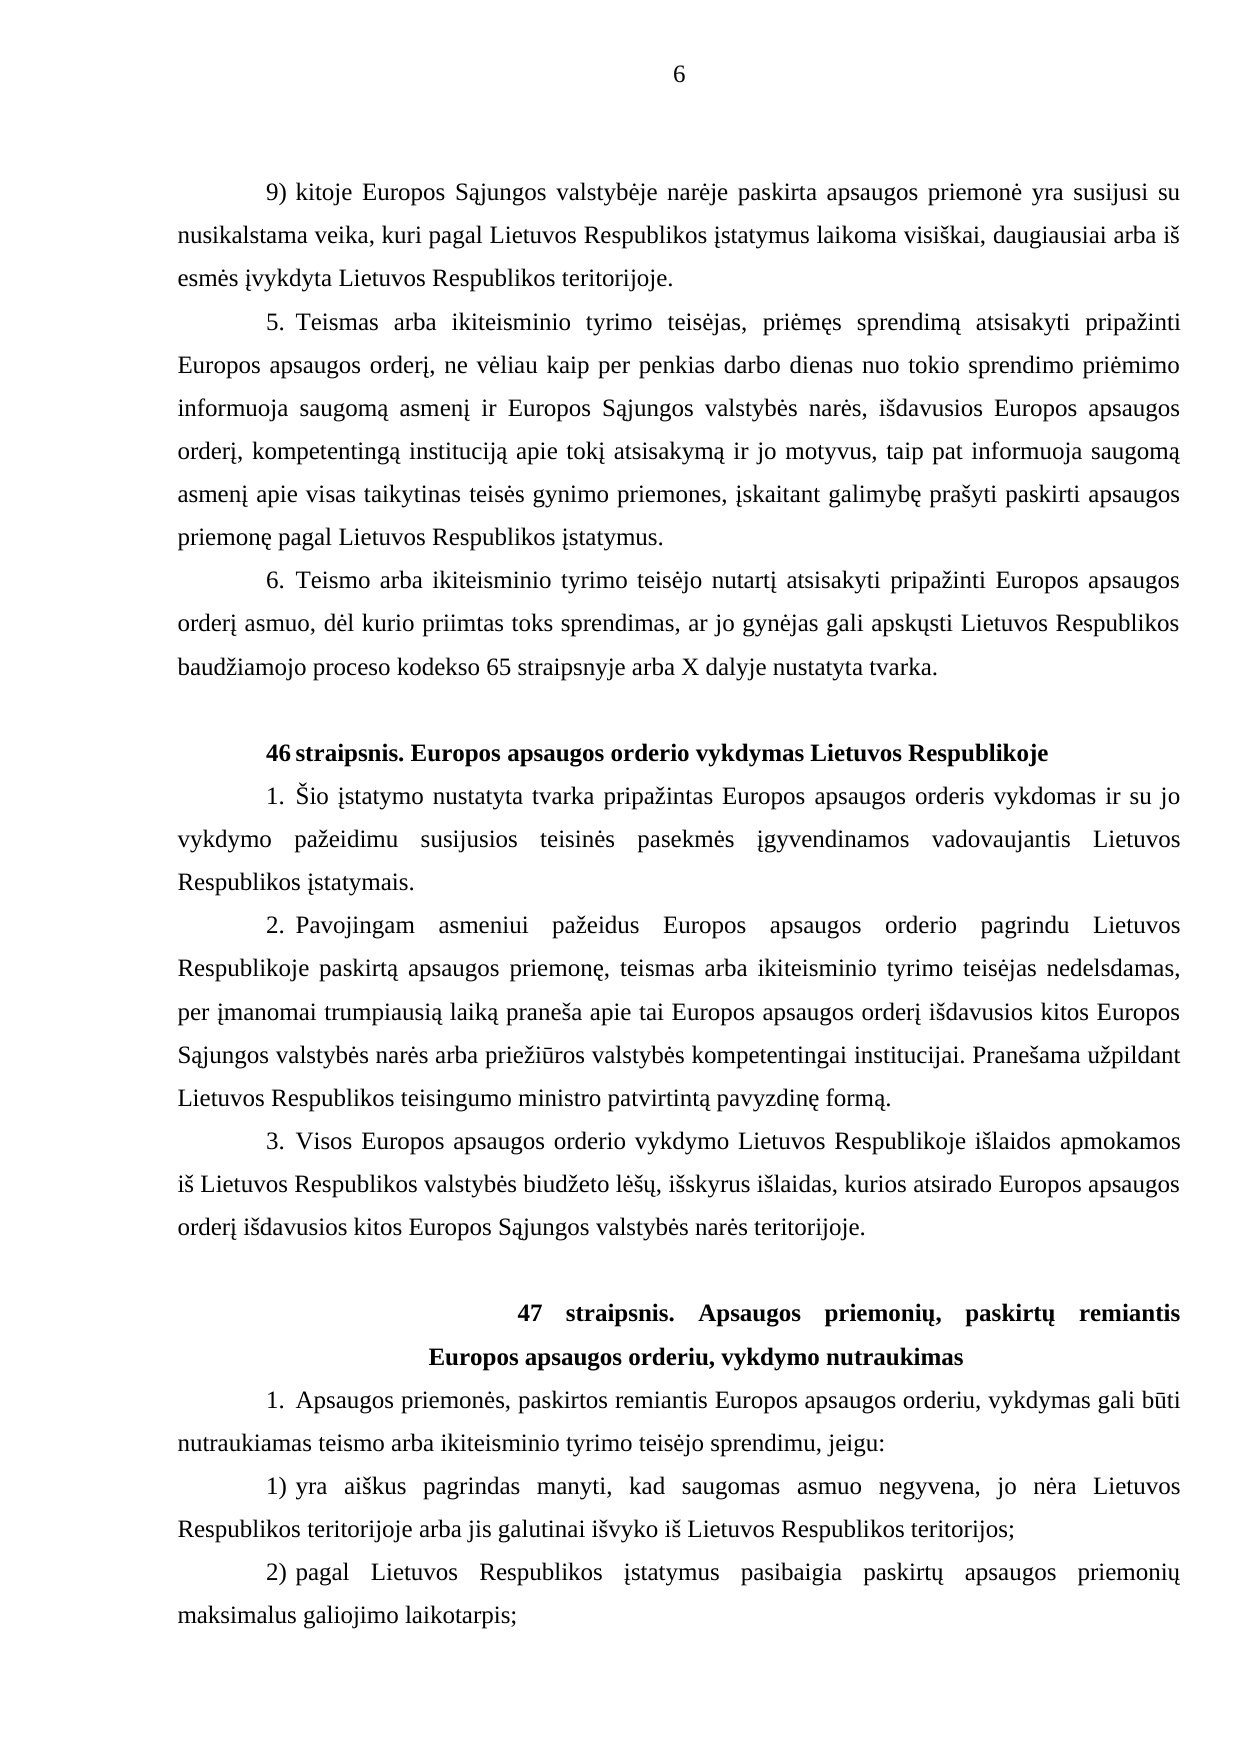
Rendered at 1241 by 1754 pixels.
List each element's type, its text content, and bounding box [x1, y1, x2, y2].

text 6. Teismo arba ikiteisminio tyrimo teisėjo nutartį atsisakyti pripažinti Europos apsaugos orderį asmuo, dėl kurio priimtas toks sprendimas, ar jo gynėjas gali apskųsti Lietuvos Respublikos baudžiamojo proceso kodekso 65 straipsnyje arba X dalyje nustatyta tvarka. [177, 565, 1181, 680]
text 9) kitoje Europos Sąjungos valstybėje narėje paskirta apsaugos priemonė yra susijusi su nusikalstama veika, kuri pagal Lietuvos Respublikos įstatymus laikoma visiškai, daugiausiai arba iš esmės įvykdyta Lietuvos Respublikos teritorijoje. [177, 177, 1181, 292]
text 1. Šio įstatymo nustatyta tvarka pripažintas Europos apsaugos orderis vykdomas ir su jo vykdymo pažeidimu susijusios teisinės pasekmės įgyvendinamos vadovaujantis Lietuvos Respublikos įstatymais. [177, 781, 1181, 896]
text 46 straipsnis. Europos apsaugos orderio vykdymas Lietuvos Respublikoje [266, 738, 1181, 767]
text 1) yra aiškus pagrindas manyti, kad saugomas asmuo negyvena, jo nėra Lietuvos Respublikos teritorijoje arba jis galutinai išvyko iš Lietuvos Respublikos teritorijos; [177, 1471, 1181, 1543]
text 3. Visos Europos apsaugos orderio vykdymo Lietuvos Respublikoje išlaidos apmokamos iš Lietuvos Respublikos valstybės biudžeto lėšų, išskyrus išlaidas, kurios atsirado Europos apsaugos orderį išdavusios kitos Europos Sąjungos valstybės narės teritorijoje. [177, 1126, 1181, 1241]
text 2. Pavojingam asmeniui pažeidus Europos apsaugos orderio pagrindu Lietuvos Respublikoje paskirtą apsaugos priemonę, teismas arba ikiteisminio tyrimo teisėjas nedelsdamas, per įmanomai trumpiausią laiką praneša apie tai Europos apsaugos orderį išdavusios kitos Europos Sąjungos valstybės narės arba priežiūros valstybės kompetentingai institucijai. Pranešama užpildant Lietuvos Respublikos teisingumo ministro patvirtintą pavyzdinę formą. [177, 910, 1181, 1112]
text 5. Teismas arba ikiteisminio tyrimo teisėjas, priėmęs sprendimą atsisakyti pripažinti Europos apsaugos orderį, ne vėliau kaip per penkias darbo dienas nuo tokio sprendimo priėmimo informuoja saugomą asmenį ir Europos Sąjungos valstybės narės, išdavusios Europos apsaugos orderį, kompetentingą instituciją apie tokį atsisakymą ir jo motyvus, taip pat informuoja saugomą asmenį apie visas taikytinas teisės gynimo priemones, įskaitant galimybę prašyti paskirti apsaugos priemonę pagal Lietuvos Respublikos įstatymus. [177, 307, 1181, 551]
text 2) pagal Lietuvos Respublikos įstatymus pasibaigia paskirtų apsaugos priemonių maksimalus galiojimo laikotarpis; [177, 1557, 1181, 1629]
text 47 straipsnis. Apsaugos priemonių, paskirtų remiantis Europos apsaugos orderiu, vykdymo nutraukimas [428, 1298, 1181, 1370]
text 1. Apsaugos priemonės, paskirtos remiantis Europos apsaugos orderiu, vykdymas gali būti nutraukiamas teismo arba ikiteisminio tyrimo teisėjo sprendimu, jeigu: [177, 1385, 1181, 1457]
